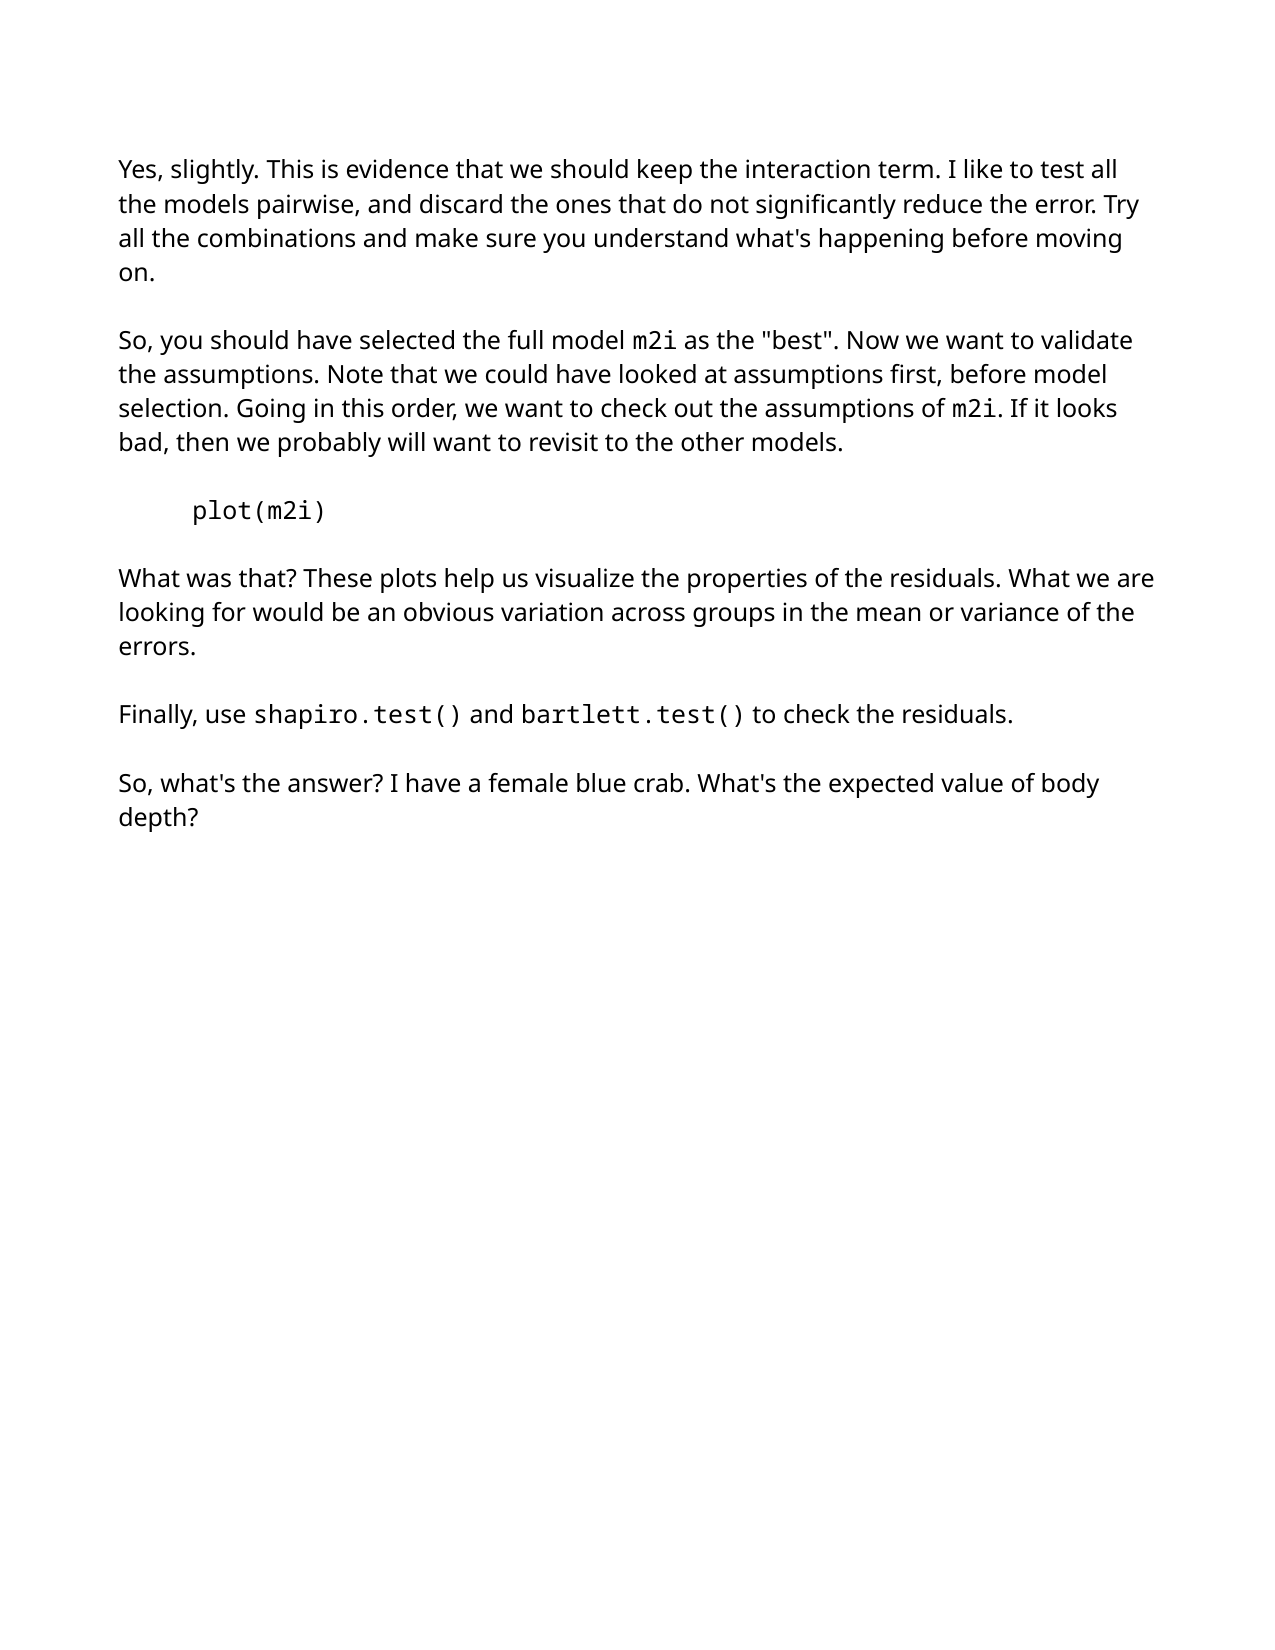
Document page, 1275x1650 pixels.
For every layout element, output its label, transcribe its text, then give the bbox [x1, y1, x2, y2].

text So, you should have selected the full model m2i as the "best". Now we want to validate the assumptions. Note that we could have looked at assumptions first, before model selection. Going in this order, we want to check out the assumptions of m2i. If it looks bad, then we probably will want to revisit to the other models. [118, 322, 1157, 459]
text plot(m2i) [118, 493, 1157, 527]
text Finally, use shapiro.test() and bartlett.test() to check the residuals. [118, 697, 1157, 731]
text So, what's the answer? I have a female blue crab. What's the expected value of body depth? [118, 765, 1157, 833]
text What was that? These plots help us visualize the properties of the residuals. What we are looking for would be an obvious variation across groups in the mean or variance of the errors. [118, 561, 1157, 663]
text Yes, slightly. This is evidence that we should keep the interaction term. I like to test all the models pairwise, and discard the ones that do not significantly reduce the error. Try all the combinations and make sure you understand what's happening before moving on. [118, 152, 1157, 288]
